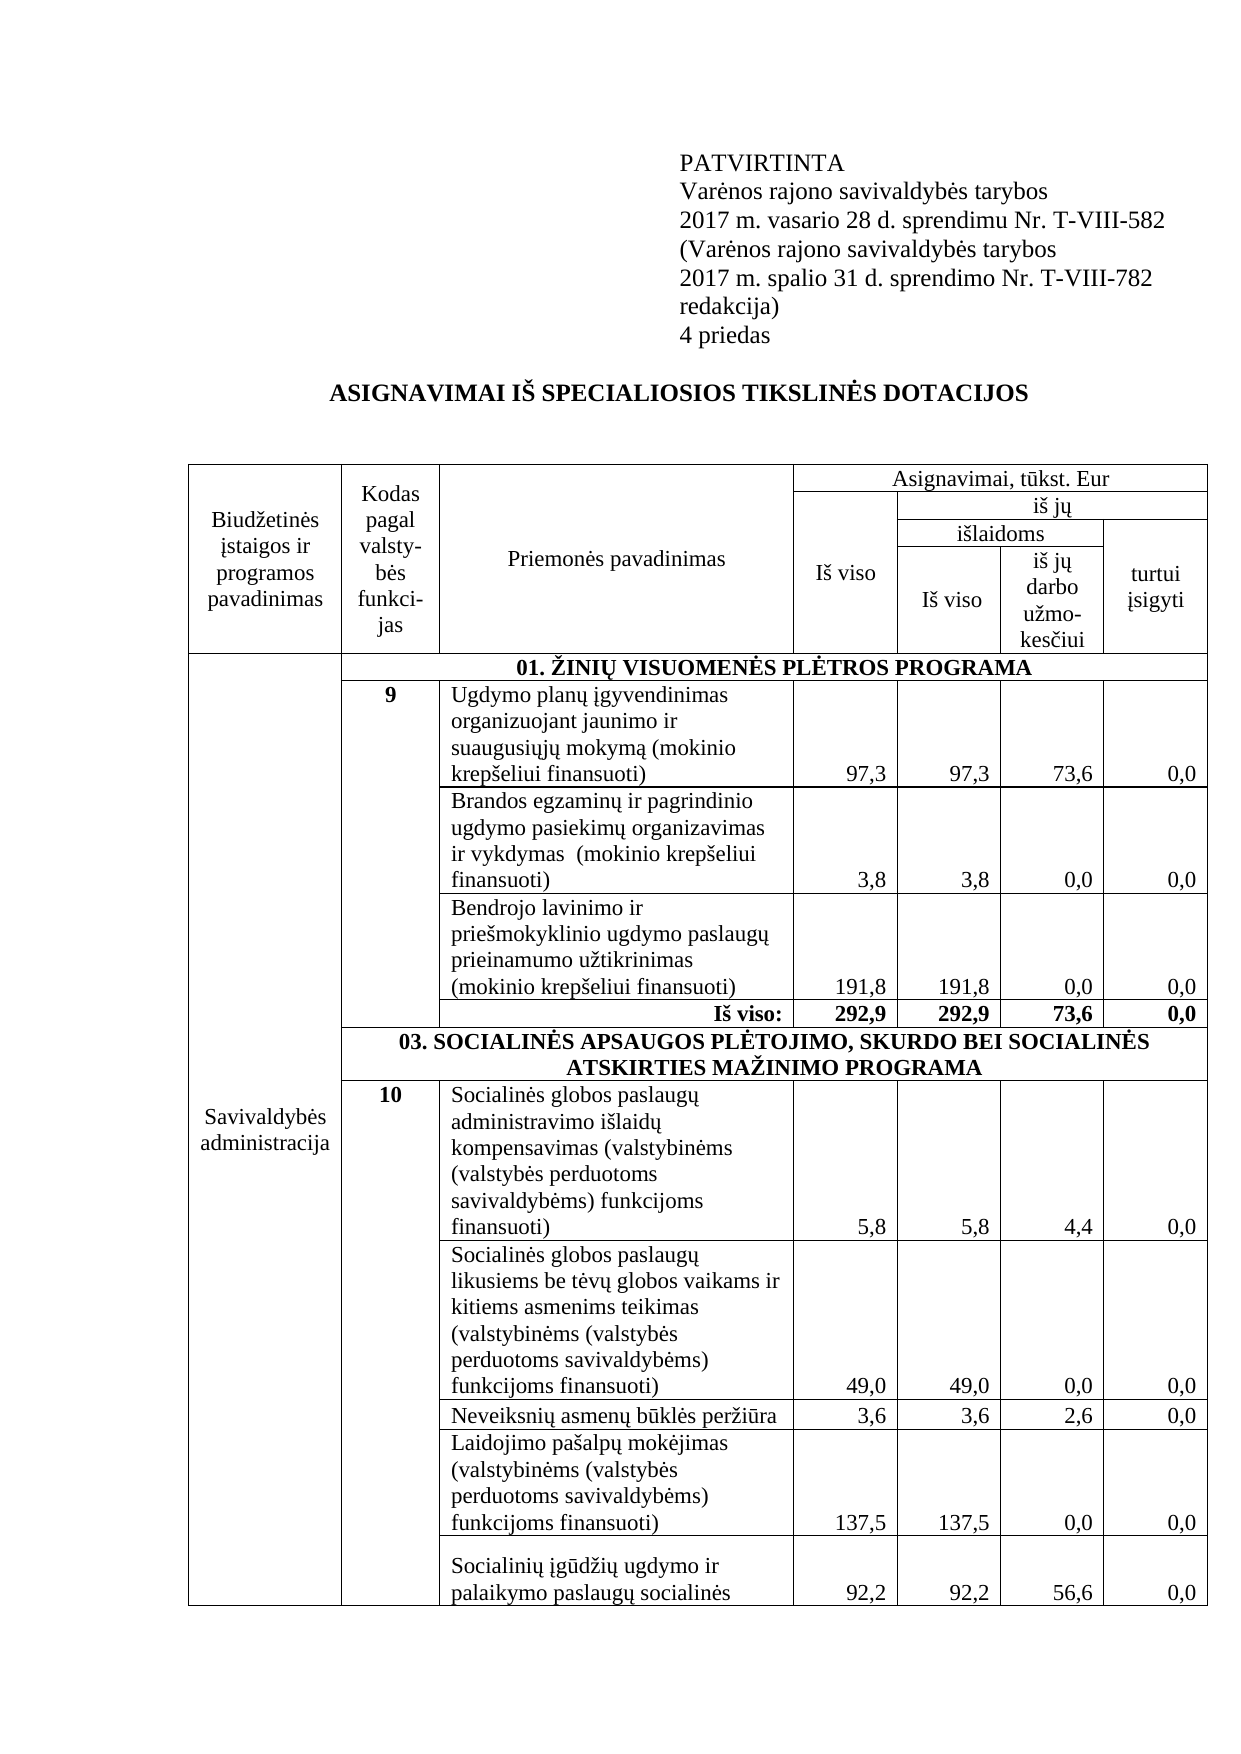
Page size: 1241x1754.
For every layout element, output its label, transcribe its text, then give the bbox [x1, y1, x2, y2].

table_cell 97,3 [794, 681, 897, 786]
text Varėnos rajono savivaldybės tarybos [679, 176, 1181, 205]
table_cell Ugdymo planų įgyvendinimas organizuojant jaunimo ir suaugusiųjų mokymą (mokinio krepšeliui finansuoti) [440, 681, 793, 786]
table_cell turtui įsigyti [1104, 520, 1207, 652]
text ASIGNAVIMAI IŠ SPECIALIOSIOS TIKSLINĖS DOTACIJOS [177, 378, 1181, 406]
table_cell 3,6 [794, 1400, 897, 1428]
table_cell 137,5 [898, 1430, 1000, 1535]
table_cell 0,0 [1104, 1430, 1207, 1535]
text 2017 m. vasario 28 d. sprendimu Nr. T-VIII-582 [679, 205, 1181, 234]
table_cell 49,0 [898, 1241, 1000, 1399]
table_cell 0,0 [1104, 1081, 1207, 1239]
table_cell Laidojimo pašalpų mokėjimas (valstybinėms (valstybės perduotoms savivaldybėms) funkcijoms finansuoti) [440, 1430, 793, 1535]
table_cell 56,6 [1001, 1536, 1103, 1605]
table_header Biudžetinės įstaigos ir programos pavadinimas [189, 465, 341, 652]
table_cell 73,6 [1001, 681, 1103, 786]
table_header Priemonės pavadinimas [440, 465, 793, 652]
table_cell 3,8 [898, 788, 1000, 893]
table_cell 0,0 [1001, 1241, 1103, 1399]
table_cell 2,6 [1001, 1400, 1103, 1428]
table_cell Socialinių įgūdžių ugdymo ir palaikymo paslaugų socialinės [440, 1536, 793, 1605]
table_cell 10 [342, 1081, 439, 1605]
table_cell 5,8 [898, 1081, 1000, 1239]
table_cell Savivaldybės administracija [189, 654, 341, 1605]
table_header Asignavimai, tūkst. Eur [794, 465, 1207, 491]
table_cell 92,2 [898, 1536, 1000, 1605]
table_cell 0,0 [1104, 1400, 1207, 1428]
table_cell 137,5 [794, 1430, 897, 1535]
table_cell 0,0 [1104, 1536, 1207, 1605]
table_cell 0,0 [1001, 1430, 1103, 1535]
text redakcija) [679, 291, 1181, 320]
table_cell 0,0 [1001, 894, 1103, 999]
table_cell iš jų [898, 492, 1207, 519]
table_cell Socialinės globos paslaugų likusiems be tėvų globos vaikams ir kitiems asmenims teikimas (valstybinėms (valstybės perduotoms savivaldybėms) funkcijoms finansuoti) [440, 1241, 793, 1399]
table_cell 0,0 [1104, 788, 1207, 893]
table_cell 4,4 [1001, 1081, 1103, 1239]
table_cell Iš viso [794, 492, 897, 652]
text PATVIRTINTA [679, 148, 1181, 176]
table_cell 3,6 [898, 1400, 1000, 1428]
text (Varėnos rajono savivaldybės tarybos [679, 234, 1181, 263]
table_cell iš jų darbo užmo-kesčiui [1001, 547, 1103, 652]
table_cell 0,0 [1104, 1000, 1207, 1027]
table_cell 49,0 [794, 1241, 897, 1399]
table_cell 9 [342, 681, 439, 1027]
table_cell 0,0 [1104, 1241, 1207, 1399]
table_cell Socialinės globos paslaugų administravimo išlaidų kompensavimas (valstybinėms (valstybės perduotoms savivaldybėms) funkcijoms finansuoti) [440, 1081, 793, 1239]
table_cell 92,2 [794, 1536, 897, 1605]
table_cell 191,8 [898, 894, 1000, 999]
table_cell 292,9 [898, 1000, 1000, 1027]
table_cell Iš viso: [440, 1000, 793, 1027]
table_cell 01. ŽINIŲ VISUOMENĖS PLĖTROS PROGRAMA [342, 654, 1207, 680]
table_cell Brandos egzaminų ir pagrindinio ugdymo pasiekimų organizavimas ir vykdymas (mokinio krepšeliui finansuoti) [440, 788, 793, 893]
table_cell 0,0 [1104, 894, 1207, 999]
table_cell 3,8 [794, 788, 897, 893]
table_cell išlaidoms [898, 520, 1103, 546]
table_cell Bendrojo lavinimo ir priešmokyklinio ugdymo paslaugų prieinamumo užtikrinimas (mokinio krepšeliui finansuoti) [440, 894, 793, 999]
text 2017 m. spalio 31 d. sprendimo Nr. T-VIII-782 [679, 263, 1181, 291]
table_header Kodas pagal valsty-bės funkci-jas [342, 465, 439, 652]
text 4 priedas [679, 320, 1181, 349]
table_cell 5,8 [794, 1081, 897, 1239]
table_cell 292,9 [794, 1000, 897, 1027]
table_cell 0,0 [1001, 788, 1103, 893]
table_cell 97,3 [898, 681, 1000, 786]
table_cell 73,6 [1001, 1000, 1103, 1027]
table_cell 03. SOCIALINĖS APSAUGOS PLĖTOJIMO, SKURDO BEI SOCIALINĖS ATSKIRTIES MAŽINIMO PROGRAMA [342, 1028, 1207, 1080]
table_cell Iš viso [898, 547, 1000, 652]
table_cell 0,0 [1104, 681, 1207, 786]
table_cell Neveiksnių asmenų būklės peržiūra [440, 1400, 793, 1428]
table_cell 191,8 [794, 894, 897, 999]
